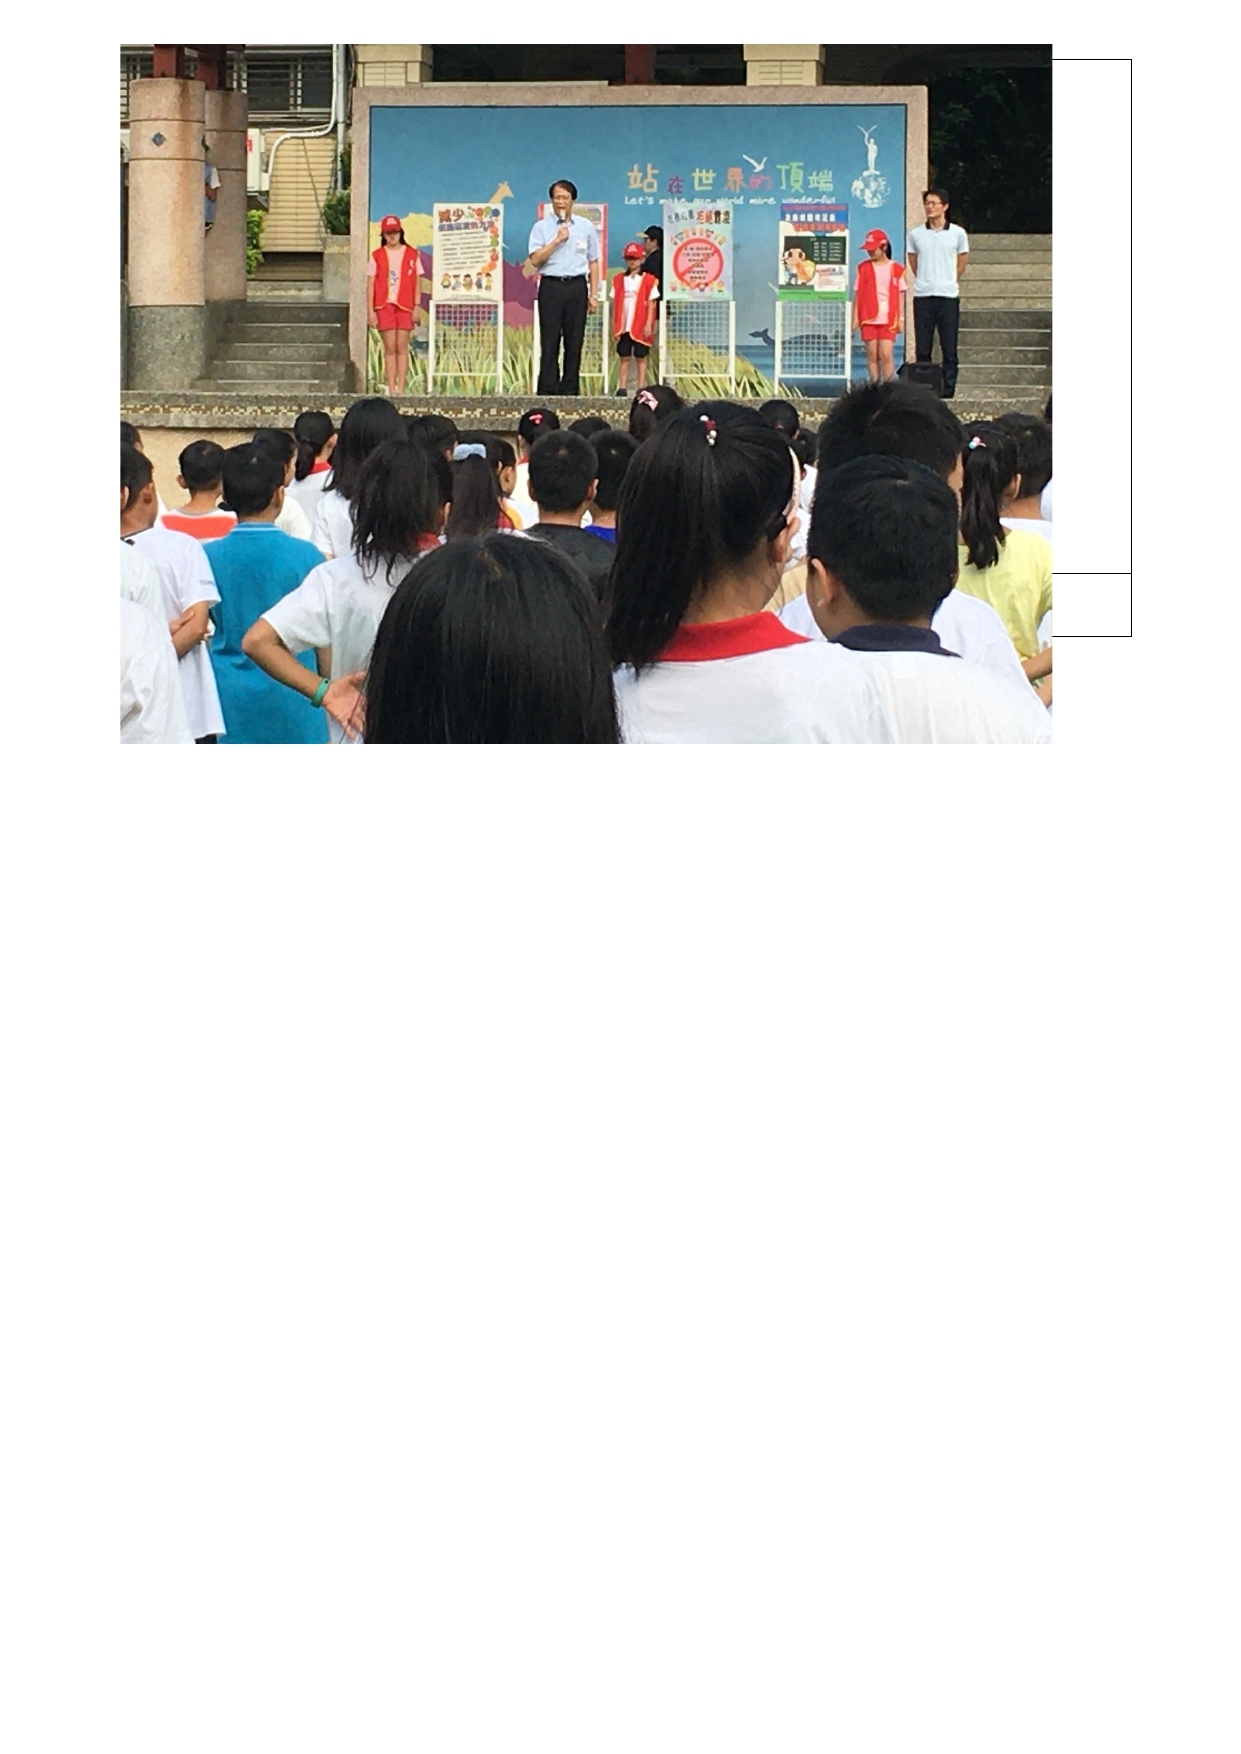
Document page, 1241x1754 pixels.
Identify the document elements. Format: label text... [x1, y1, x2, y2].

table_cell 說明：於兒童朝會時間宣導相關防災資訊 [1053, 574, 1131, 636]
table_cell [1053, 60, 1131, 573]
